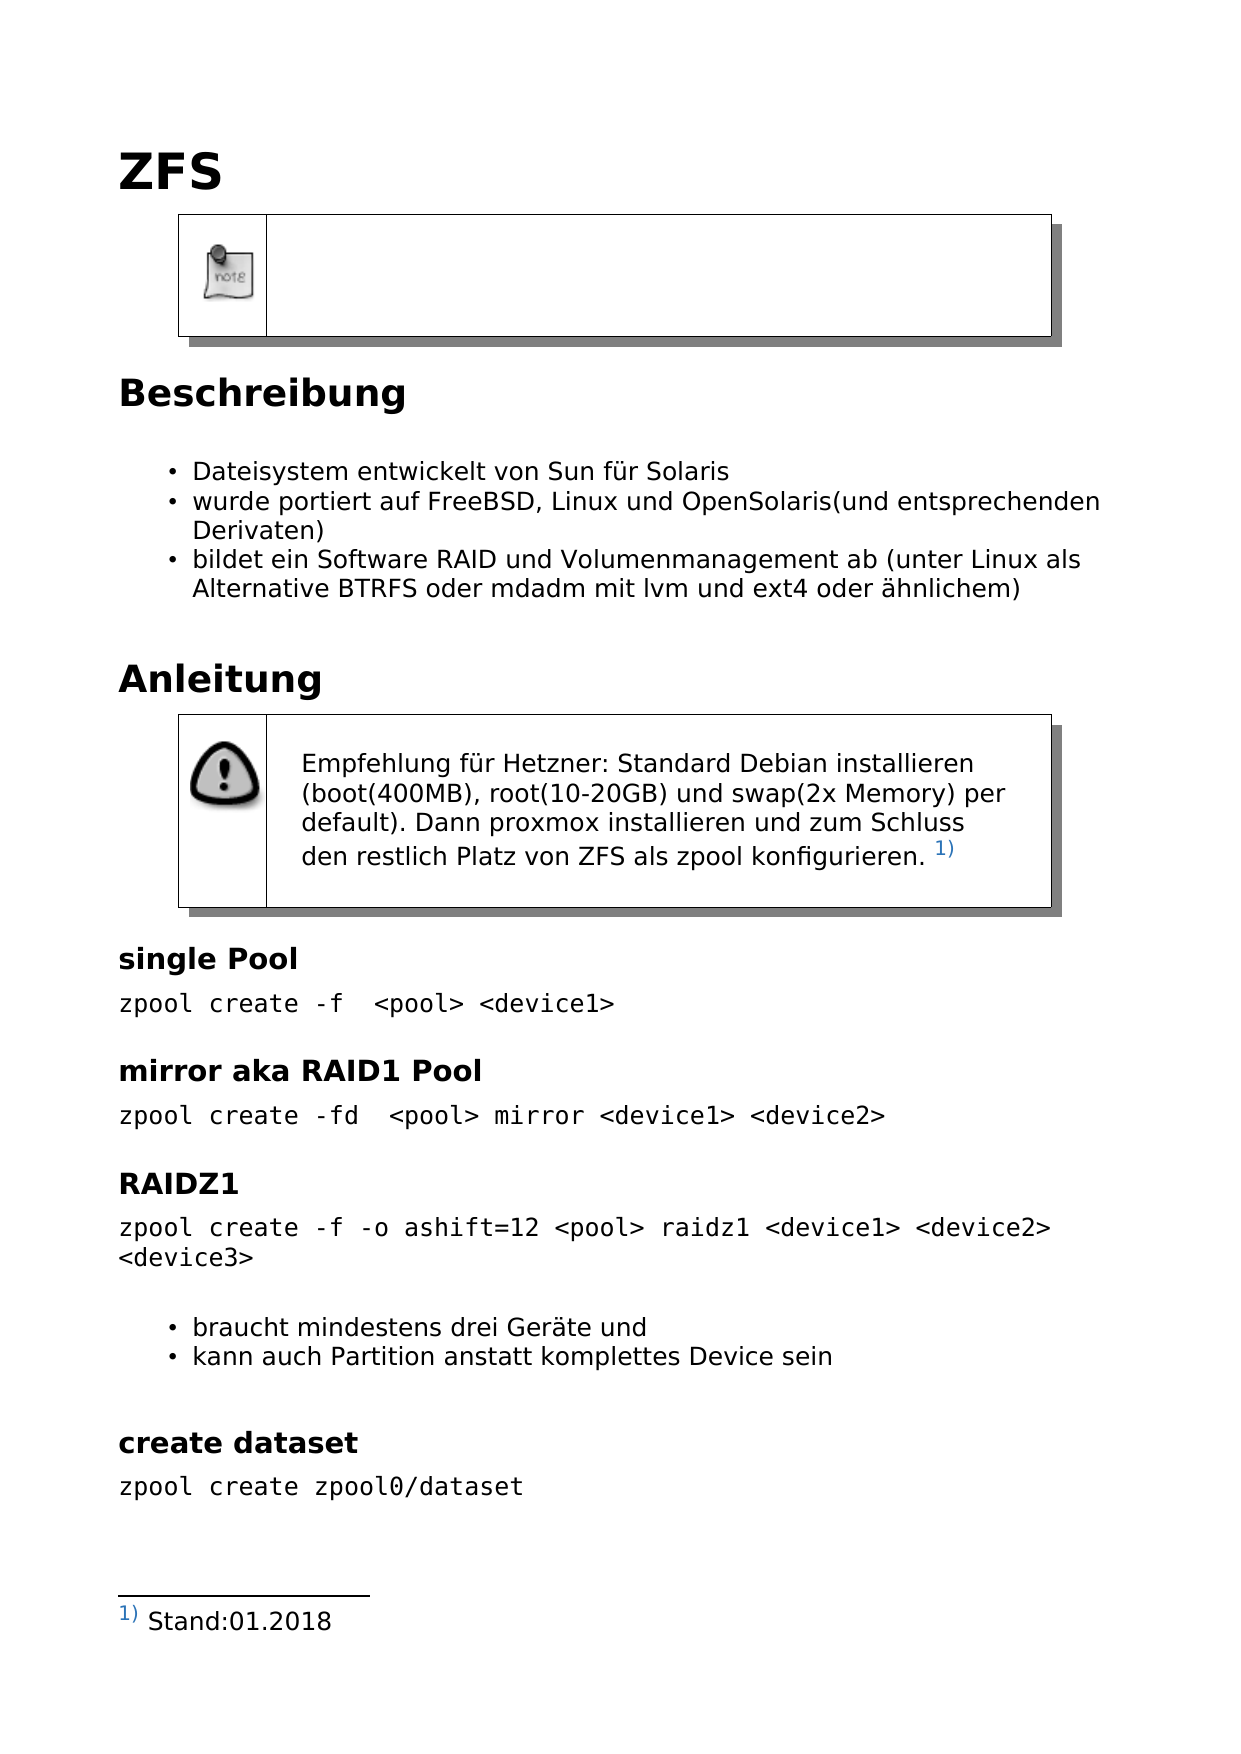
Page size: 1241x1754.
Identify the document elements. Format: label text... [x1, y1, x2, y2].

list braucht mindestens drei Geräte und [177, 1313, 1122, 1342]
subtitle ZFS [118, 143, 1122, 201]
picture [190, 237, 266, 313]
list bildet ein Software RAID und Volumenmanagement ab (unter Linux als Alternative BTRFS oder mdadm mit lvm und ext4 oder ähnlichem) [177, 545, 1122, 603]
text zpool create -f -o ashift=12 <pool> raidz1 <device1> <device2> <device3> [118, 1213, 1122, 1272]
picture [190, 737, 266, 813]
subtitle single Pool [118, 942, 1122, 976]
list wurde portiert auf FreeBSD, Linux und OpenSolaris(und entsprechenden Derivaten) [177, 487, 1122, 545]
text zpool create -fd <pool> mirror <device1> <device2> [118, 1101, 1122, 1130]
table_header [179, 715, 266, 907]
list Dateisystem entwickelt von Sun für Solaris [177, 458, 1122, 487]
table_header [267, 215, 1051, 336]
table_header [179, 215, 266, 336]
text zpool create zpool0/dataset [118, 1472, 1122, 1502]
list kann auch Partition anstatt komplettes Device sein [177, 1342, 1122, 1371]
table_header Empfehlung für Hetzner: Standard Debian installieren (boot(400MB), root(10-20GB) und swap(2x Memory) per default). Dann proxmox installieren und zum Schluss den restlich Platz von ZFS als zpool konfigurieren. [267, 715, 1051, 907]
text zpool create -f <pool> <device1> [118, 989, 1122, 1018]
subtitle Anleitung [118, 658, 1122, 702]
subtitle mirror aka RAID1 Pool [118, 1055, 1122, 1089]
subtitle Beschreibung [118, 372, 1122, 416]
subtitle create dataset [118, 1426, 1122, 1460]
subtitle RAIDZ1 [118, 1167, 1122, 1201]
